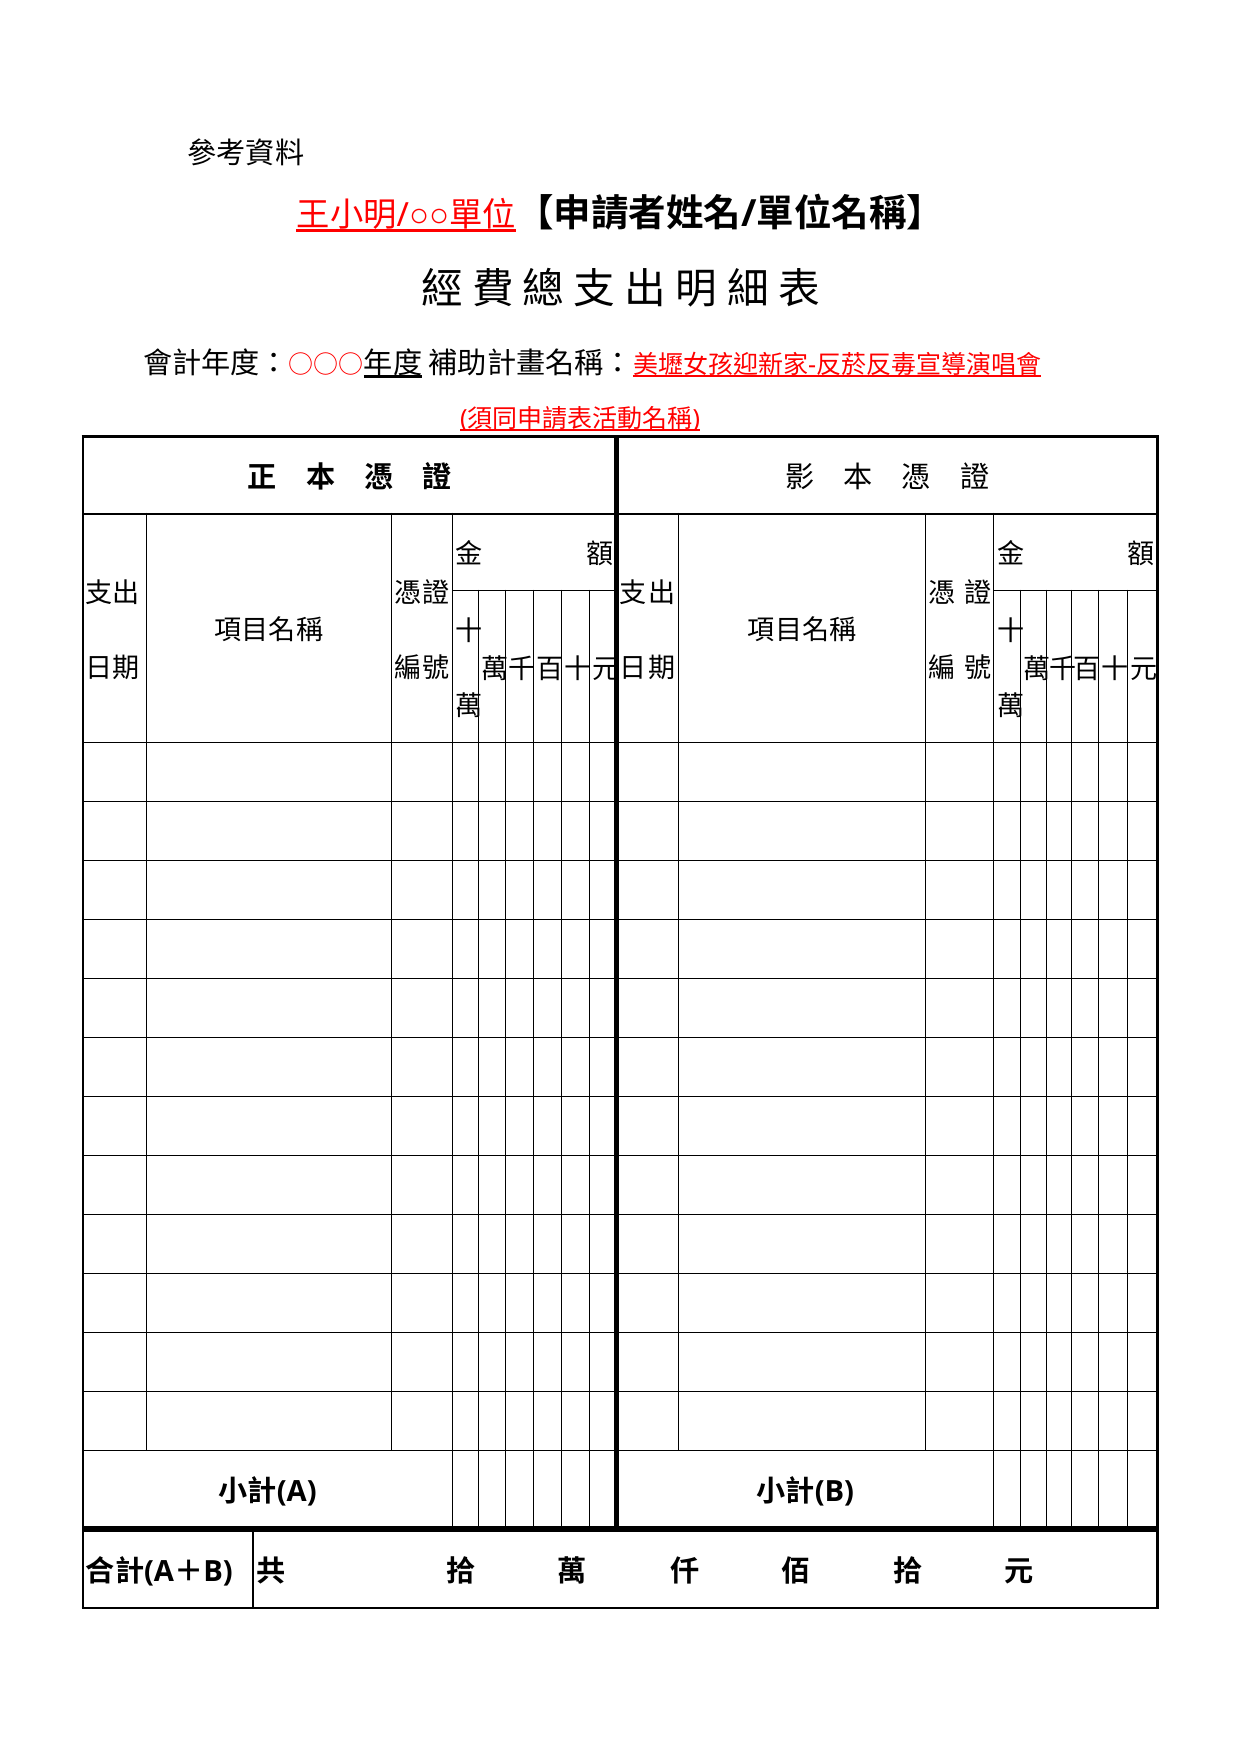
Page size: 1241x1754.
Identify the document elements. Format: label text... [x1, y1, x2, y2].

table_cell 元 [925, 1532, 1037, 1607]
table_cell [1099, 920, 1127, 978]
table_cell [147, 1392, 391, 1450]
table_cell 百 [1072, 591, 1098, 742]
table_cell [1099, 1156, 1127, 1214]
table_cell [679, 1038, 925, 1096]
table_cell [562, 1097, 589, 1155]
table_cell [1072, 1215, 1098, 1273]
table_cell [392, 861, 452, 919]
table_cell [1072, 743, 1098, 801]
text 經 費 總 支 出 明 細 表 [187, 248, 1053, 323]
table_cell 項目名稱 [679, 515, 925, 742]
table_cell [506, 1097, 533, 1155]
table_cell 金額 [994, 515, 1156, 589]
table_cell [926, 1215, 993, 1273]
table_cell 小計(B) [619, 1451, 993, 1526]
table_cell 元 [1148, 667, 1156, 678]
table_cell [562, 1333, 589, 1391]
table_cell [562, 861, 589, 919]
table_cell [453, 1215, 478, 1273]
table_cell [1047, 1215, 1071, 1273]
table_cell [1072, 920, 1098, 978]
table_cell 千 [1064, 658, 1071, 666]
table_cell [994, 802, 1020, 860]
table_cell [994, 1215, 1020, 1273]
table_cell [1128, 743, 1156, 801]
table_cell [994, 1097, 1020, 1155]
table_cell [392, 979, 452, 1037]
table_cell [84, 1097, 146, 1155]
table_cell [534, 1097, 561, 1155]
table_cell [679, 802, 925, 860]
table_cell [147, 1156, 391, 1214]
table_cell [147, 1215, 391, 1273]
table_cell [84, 1333, 146, 1391]
table_cell [392, 920, 452, 978]
table_cell [1072, 861, 1098, 919]
table_cell [994, 861, 1020, 919]
table_cell [506, 1392, 533, 1450]
table_cell 萬 [479, 1532, 589, 1607]
table_cell [453, 1333, 478, 1391]
table_cell [1099, 1097, 1127, 1155]
table_cell [1047, 1333, 1071, 1391]
table_cell [619, 979, 678, 1037]
table_cell [679, 1097, 925, 1155]
table_cell [1021, 1097, 1046, 1155]
table_cell [1047, 920, 1071, 978]
table_cell [453, 802, 478, 860]
table_cell 千 [506, 591, 533, 742]
table_cell 萬 [479, 591, 505, 742]
table_cell 拾 [813, 1532, 925, 1607]
table_cell [926, 1156, 993, 1214]
table_cell [679, 1392, 925, 1450]
table_cell 支出 日期 [84, 515, 146, 742]
table_cell [392, 1392, 452, 1450]
table_cell [1099, 979, 1127, 1037]
table_cell [1099, 802, 1127, 860]
table_cell [1099, 1215, 1127, 1273]
table_cell 萬 [495, 672, 503, 678]
table_cell [1128, 861, 1156, 919]
table_cell [590, 1274, 614, 1332]
table_cell [1128, 802, 1156, 860]
table_cell [994, 1038, 1020, 1096]
table_cell [84, 802, 146, 860]
table_cell 十萬 [453, 591, 478, 742]
table_cell [534, 1392, 561, 1450]
table_cell [1128, 979, 1156, 1037]
table_cell [590, 1156, 614, 1214]
table_cell [562, 802, 589, 860]
table_cell [562, 743, 589, 801]
table_cell [590, 743, 614, 801]
table_cell [619, 1038, 678, 1096]
table_cell [392, 1274, 452, 1332]
table_cell [562, 1274, 589, 1332]
table_cell [1072, 1333, 1098, 1391]
table_cell [479, 1451, 505, 1526]
table_cell [619, 1215, 678, 1273]
table_cell [562, 1392, 589, 1450]
table_cell [84, 743, 146, 801]
table_cell [1099, 861, 1127, 919]
table_cell [534, 920, 561, 978]
table_cell [479, 1392, 505, 1450]
table_cell [590, 1038, 614, 1096]
text 會計年度：○○○年度 補助計畫名稱：美壢女孩迎新家-反菸反毒宣導演唱會 [143, 323, 1053, 398]
table_cell [1099, 1274, 1127, 1332]
table_cell [1072, 802, 1098, 860]
table_cell 元 [1128, 591, 1156, 742]
table_cell [1037, 1532, 1156, 1607]
table_cell [562, 1215, 589, 1273]
table_cell [994, 1451, 1020, 1526]
table_cell [1021, 1156, 1046, 1214]
table_cell [392, 1215, 452, 1273]
table_cell [994, 1274, 1020, 1332]
table_cell [1047, 1038, 1071, 1096]
table_cell [506, 1215, 533, 1273]
table_cell [506, 1038, 533, 1096]
table_cell [994, 979, 1020, 1037]
table_cell [147, 1097, 391, 1155]
table_cell [562, 1451, 589, 1526]
table_cell [506, 861, 533, 919]
table_cell [147, 920, 391, 978]
table_cell [392, 1156, 452, 1214]
table_cell [679, 920, 925, 978]
table_cell 共 [254, 1532, 365, 1607]
table_cell [147, 861, 391, 919]
table_cell [1099, 1038, 1127, 1096]
table_header 影 本 憑 證 [619, 438, 1156, 512]
table_cell [679, 1333, 925, 1391]
table_cell [1021, 743, 1046, 801]
table_cell [479, 1156, 505, 1214]
table_cell [84, 1038, 146, 1096]
table_cell [1128, 1333, 1156, 1391]
table_cell [1128, 1097, 1156, 1155]
table_cell [619, 1097, 678, 1155]
table_cell [562, 920, 589, 978]
table_cell [1047, 743, 1071, 801]
table_cell [534, 1156, 561, 1214]
table_cell [392, 1097, 452, 1155]
table_cell [1021, 1215, 1046, 1273]
table_cell [926, 979, 993, 1037]
table_cell [506, 979, 533, 1037]
table_cell 拾 [365, 1532, 478, 1607]
table_cell [84, 920, 146, 978]
table_cell [1072, 1156, 1098, 1214]
table_cell [84, 1274, 146, 1332]
table_cell [1128, 1038, 1156, 1096]
table_cell [619, 1156, 678, 1214]
table_cell 支出日期 [619, 515, 678, 742]
table_cell [590, 1451, 614, 1526]
table_cell [84, 861, 146, 919]
table_cell [1047, 1274, 1071, 1332]
table_cell [1021, 1038, 1046, 1096]
table_cell [479, 920, 505, 978]
table_cell 仟 [589, 1532, 702, 1607]
table_cell [479, 1274, 505, 1332]
table_cell 百 [534, 591, 561, 742]
table_cell [994, 743, 1020, 801]
table_cell 小計(A) [84, 1451, 452, 1526]
table_cell [147, 1274, 391, 1332]
table_cell [590, 1097, 614, 1155]
table_cell [926, 1097, 993, 1155]
table_cell 佰 [702, 1532, 813, 1607]
table_cell [926, 1392, 993, 1450]
table_cell 十 [1099, 591, 1127, 742]
table_cell 元 [610, 667, 614, 678]
table_cell [147, 802, 391, 860]
table_cell [1047, 861, 1071, 919]
table_cell [479, 1215, 505, 1273]
table_cell [1072, 1038, 1098, 1096]
table_cell [1047, 802, 1071, 860]
table_cell [926, 920, 993, 978]
table_cell [506, 1274, 533, 1332]
table_cell [1021, 1333, 1046, 1391]
table_cell [479, 1038, 505, 1096]
table_cell 萬 [1021, 591, 1046, 742]
table_cell [534, 743, 561, 801]
table_cell [562, 1038, 589, 1096]
text 王小明/○○單位【申請者姓名/單位名稱】 [187, 173, 1053, 248]
table_cell [1072, 1097, 1098, 1155]
table_cell [506, 802, 533, 860]
table_cell [453, 1038, 478, 1096]
table_cell [1128, 1274, 1156, 1332]
table_cell [562, 979, 589, 1037]
table_cell [619, 1333, 678, 1391]
table_cell [926, 1333, 993, 1391]
table_cell 項目名稱 [147, 515, 391, 742]
table_cell [534, 1038, 561, 1096]
table_cell [506, 1333, 533, 1391]
table_cell [590, 861, 614, 919]
table_cell [619, 1274, 678, 1332]
table_cell [534, 1215, 561, 1273]
table_cell [392, 743, 452, 801]
table_cell [994, 920, 1020, 978]
table_cell [479, 979, 505, 1037]
table_cell [84, 1392, 146, 1450]
table_cell [1021, 1451, 1046, 1526]
table_cell [679, 861, 925, 919]
table_cell [994, 1333, 1020, 1391]
table_cell [679, 1274, 925, 1332]
table_cell [1099, 1392, 1127, 1450]
table_cell [453, 1392, 478, 1450]
table_cell [1021, 802, 1046, 860]
table_cell [1128, 920, 1156, 978]
table_cell 憑證 編號 [392, 515, 452, 742]
table_cell [534, 1274, 561, 1332]
table_cell [926, 1038, 993, 1096]
table_cell [506, 920, 533, 978]
table_cell [392, 1038, 452, 1096]
table_cell [590, 802, 614, 860]
table_cell [619, 802, 678, 860]
text (須同申請表活動名稱) [187, 398, 1053, 435]
table_cell [453, 920, 478, 978]
table_cell [479, 1097, 505, 1155]
table_cell [84, 1156, 146, 1214]
table_cell [619, 861, 678, 919]
table_cell [453, 979, 478, 1037]
table_cell [562, 1156, 589, 1214]
table_cell [619, 920, 678, 978]
table_cell [534, 1451, 561, 1526]
table_cell [590, 1392, 614, 1450]
table_cell [1021, 1274, 1046, 1332]
table_cell [506, 1156, 533, 1214]
table_cell [590, 1333, 614, 1391]
table_cell [453, 1451, 478, 1526]
table_cell [147, 743, 391, 801]
table_cell [1099, 1451, 1127, 1526]
table_cell [1072, 1392, 1098, 1450]
table_cell [926, 802, 993, 860]
table_cell [147, 1038, 391, 1096]
table_cell [453, 1156, 478, 1214]
table_cell [506, 743, 533, 801]
table_cell [926, 861, 993, 919]
table_cell [590, 1215, 614, 1273]
table_cell [534, 979, 561, 1037]
table_cell [392, 802, 452, 860]
table_cell [1021, 920, 1046, 978]
table_cell [1047, 1156, 1071, 1214]
table_cell 十萬 [994, 591, 1020, 742]
table_cell 千 [1047, 591, 1071, 742]
table_cell [679, 743, 925, 801]
table_cell [453, 743, 478, 801]
table_cell [590, 979, 614, 1037]
table_cell [1047, 1451, 1071, 1526]
table_cell 十 [562, 591, 589, 742]
table_cell [619, 1392, 678, 1450]
table_cell [479, 861, 505, 919]
table_cell [1128, 1392, 1156, 1450]
table_cell [590, 920, 614, 978]
table_cell [926, 743, 993, 801]
table_cell [84, 979, 146, 1037]
table_cell [679, 1215, 925, 1273]
table_cell [926, 1274, 993, 1332]
table_cell [1072, 1451, 1098, 1526]
table_cell 萬 [1037, 672, 1045, 678]
table_cell [1047, 1097, 1071, 1155]
text 參考資料 [187, 127, 1053, 173]
table_cell [534, 861, 561, 919]
table_cell [679, 1156, 925, 1214]
table_header 正 本 憑 證 [84, 438, 614, 512]
table_cell [1021, 861, 1046, 919]
table_cell [1047, 979, 1071, 1037]
table_cell [453, 861, 478, 919]
table_cell [453, 1274, 478, 1332]
table_cell [1072, 979, 1098, 1037]
table_cell [147, 1333, 391, 1391]
table_cell [392, 1333, 452, 1391]
table_cell [147, 979, 391, 1037]
table_cell [1128, 1215, 1156, 1273]
table_cell [479, 1333, 505, 1391]
table_cell 元 [590, 591, 614, 742]
table_cell [479, 802, 505, 860]
table_cell [479, 743, 505, 801]
table_cell 憑證 編號 [926, 515, 993, 742]
table_cell [1021, 979, 1046, 1037]
table_cell [1128, 1451, 1156, 1526]
table_cell [1099, 1333, 1127, 1391]
table_cell [1099, 743, 1127, 801]
table_cell 金額 [453, 515, 614, 589]
table_cell [534, 802, 561, 860]
table_cell [1021, 1392, 1046, 1450]
table_cell [453, 1097, 478, 1155]
table_cell [506, 1451, 533, 1526]
table_cell [1072, 1274, 1098, 1332]
table_cell [534, 1333, 561, 1391]
table_cell [619, 743, 678, 801]
table_cell [1047, 1392, 1071, 1450]
table_cell [679, 979, 925, 1037]
table_cell [1128, 1156, 1156, 1214]
table_cell [994, 1156, 1020, 1214]
table_cell 合計(A＋B) [84, 1532, 252, 1607]
table_cell [994, 1392, 1020, 1450]
table_cell [84, 1215, 146, 1273]
